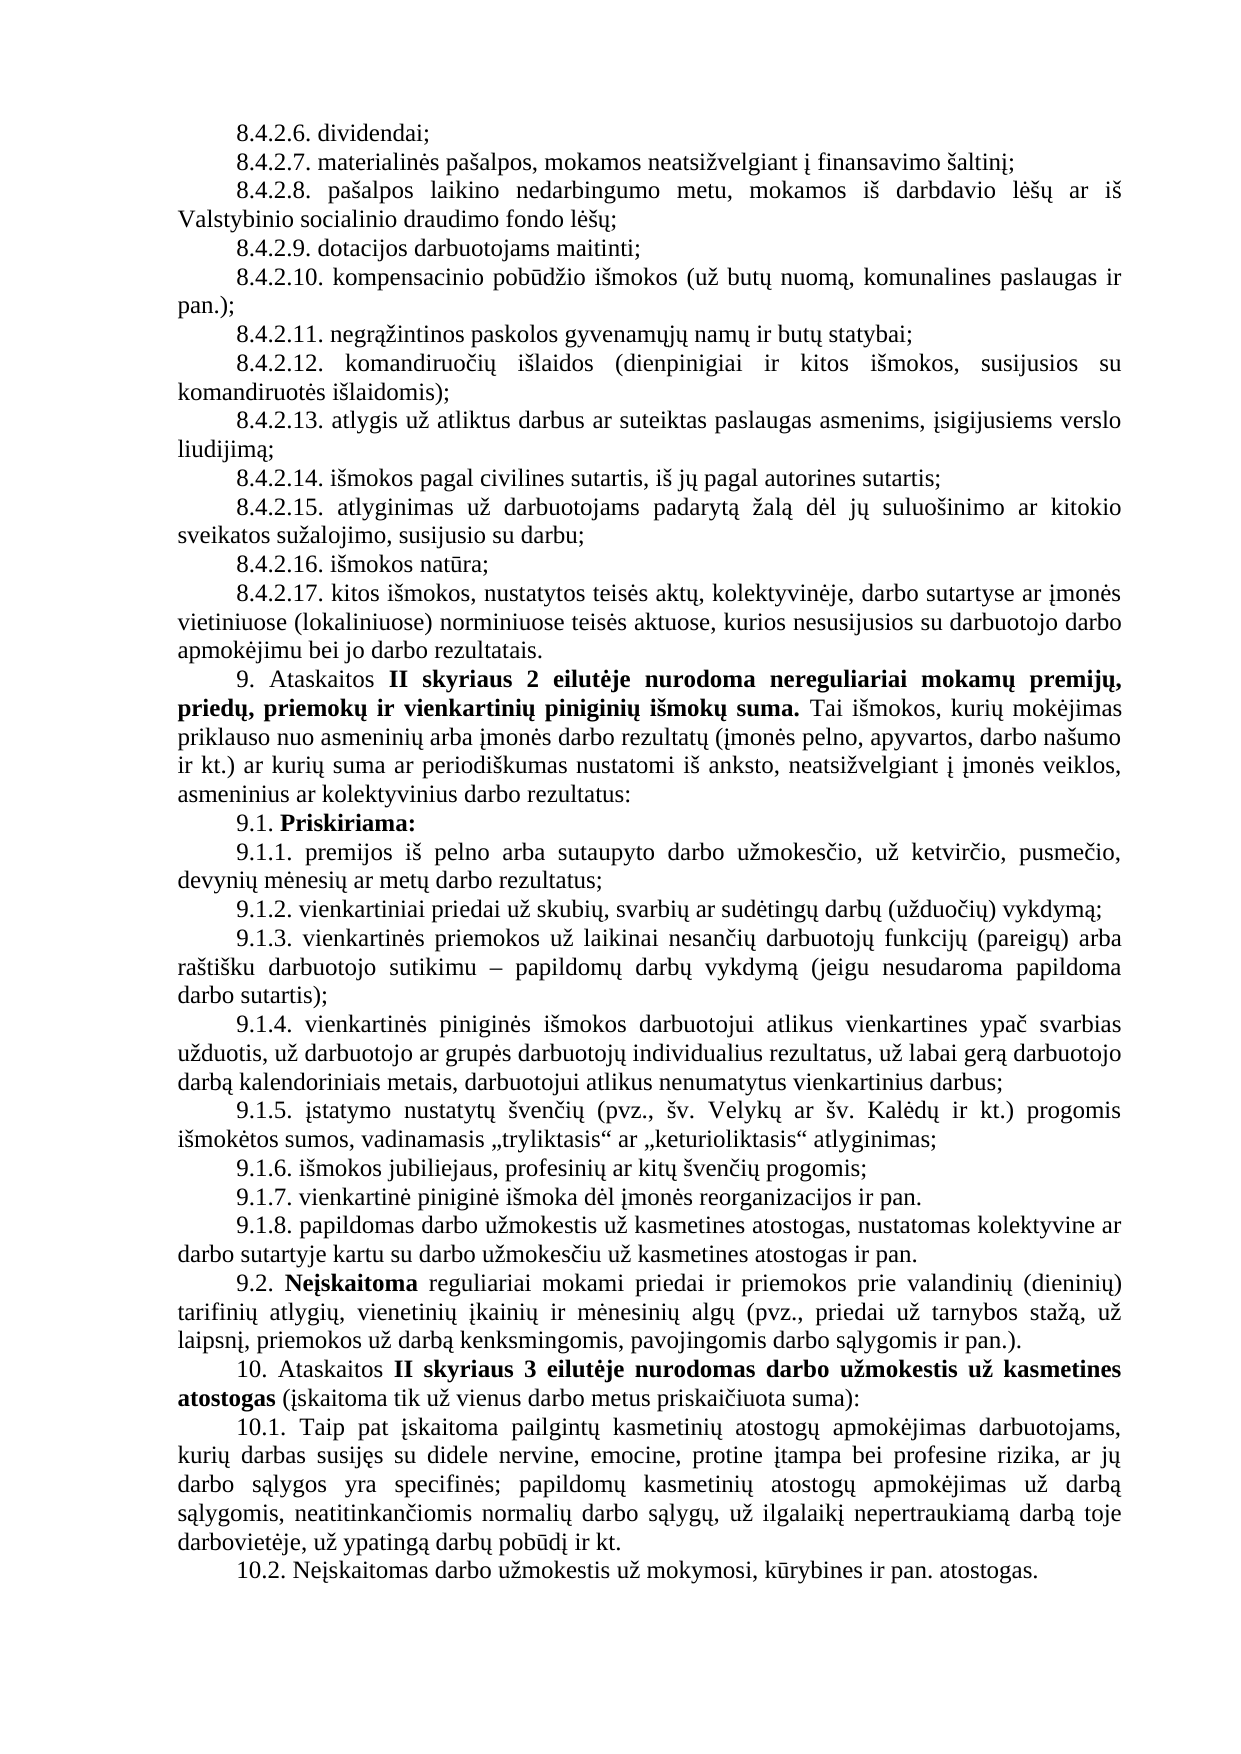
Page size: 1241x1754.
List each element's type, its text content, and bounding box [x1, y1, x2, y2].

text 8.4.2.11. negrąžintinos paskolos gyvenamųjų namų ir butų statybai; [177, 319, 1122, 348]
text 9.1.2. vienkartiniai priedai už skubių, svarbių ar sudėtingų darbų (užduočių) vykdymą; [177, 894, 1122, 923]
text 8.4.2.9. dotacijos darbuotojams maitinti; [177, 233, 1122, 262]
text 9.1.8. papildomas darbo užmokestis už kasmetines atostogas, nustatomas kolektyvine ar darbo sutartyje kartu su darbo užmokesčiu už kasmetines atostogas ir pan. [177, 1211, 1122, 1268]
text 8.4.2.6. dividendai; [177, 118, 1122, 147]
text 8.4.2.17. kitos išmokos, nustatytos teisės aktų, kolektyvinėje, darbo sutartyse ar įmonės vietiniuose (lokaliniuose) norminiuose teisės aktuose, kurios nesusijusios su darbuotojo darbo apmokėjimu bei jo darbo rezultatais. [177, 578, 1122, 664]
text 8.4.2.13. atlygis už atliktus darbus ar suteiktas paslaugas asmenims, įsigijusiems verslo liudijimą; [177, 406, 1122, 463]
text 9.1.1. premijos iš pelno arba sutaupyto darbo užmokesčio, už ketvirčio, pusmečio, devynių mėnesių ar metų darbo rezultatus; [177, 837, 1122, 894]
text 8.4.2.12. komandiruočių išlaidos (dienpinigiai ir kitos išmokos, susijusios su komandiruotės išlaidomis); [177, 348, 1122, 406]
text 9.1. Priskiriama: [177, 808, 1122, 837]
text 10.1. Taip pat įskaitoma pailgintų kasmetinių atostogų apmokėjimas darbuotojams, kurių darbas susijęs su didele nervine, emocine, protine įtampa bei profesine rizika, ar jų darbo sąlygos yra specifinės; papildomų kasmetinių atostogų apmokėjimas už darbą sąlygomis, neatitinkančiomis normalių darbo sąlygų, už ilgalaikį nepertraukiamą darbą toje darbovietėje, už ypatingą darbų pobūdį ir kt. [177, 1412, 1122, 1556]
text 9.1.6. išmokos jubiliejaus, profesinių ar kitų švenčių progomis; [177, 1153, 1122, 1182]
text 9.1.4. vienkartinės piniginės išmokos darbuotojui atlikus vienkartines ypač svarbias užduotis, už darbuotojo ar grupės darbuotojų individualius rezultatus, už labai gerą darbuotojo darbą kalendoriniais metais, darbuotojui atlikus nenumatytus vienkartinius darbus; [177, 1009, 1122, 1096]
text 8.4.2.10. kompensacinio pobūdžio išmokos (už butų nuomą, komunalines paslaugas ir pan.); [177, 262, 1122, 319]
text 9.2. Neįskaitoma reguliariai mokami priedai ir priemokos prie valandinių (dieninių) tarifinių atlygių, vienetinių įkainių ir mėnesinių algų (pvz., priedai už tarnybos stažą, už laipsnį, priemokos už darbą kenksmingomis, pavojingomis darbo sąlygomis ir pan.). [177, 1268, 1122, 1354]
text 8.4.2.14. išmokos pagal civilines sutartis, iš jų pagal autorines sutartis; [177, 463, 1122, 492]
text 10. Ataskaitos II skyriaus 3 eilutėje nurodomas darbo užmokestis už kasmetines atostogas (įskaitoma tik už vienus darbo metus priskaičiuota suma): [177, 1354, 1122, 1412]
text 8.4.2.7. materialinės pašalpos, mokamos neatsižvelgiant į finansavimo šaltinį; [177, 147, 1122, 176]
text 9.1.7. vienkartinė piniginė išmoka dėl įmonės reorganizacijos ir pan. [177, 1182, 1122, 1211]
text 8.4.2.15. atlyginimas už darbuotojams padarytą žalą dėl jų suluošinimo ar kitokio sveikatos sužalojimo, susijusio su darbu; [177, 492, 1122, 549]
text 9.1.3. vienkartinės priemokos už laikinai nesančių darbuotojų funkcijų (pareigų) arba raštišku darbuotojo sutikimu – papildomų darbų vykdymą (jeigu nesudaroma papildoma darbo sutartis); [177, 923, 1122, 1009]
text 10.2. Neįskaitomas darbo užmokestis už mokymosi, kūrybines ir pan. atostogas. [177, 1556, 1122, 1584]
text 9. Ataskaitos II skyriaus 2 eilutėje nurodoma nereguliariai mokamų premijų, priedų, priemokų ir vienkartinių piniginių išmokų suma. Tai išmokos, kurių mokėjimas priklauso nuo asmeninių arba įmonės darbo rezultatų (įmonės pelno, apyvartos, darbo našumo ir kt.) ar kurių suma ar periodiškumas nustatomi iš anksto, neatsižvelgiant į įmonės veiklos, asmeninius ar kolektyvinius darbo rezultatus: [177, 664, 1122, 808]
text 8.4.2.8. pašalpos laikino nedarbingumo metu, mokamos iš darbdavio lėšų ar iš Valstybinio socialinio draudimo fondo lėšų; [177, 176, 1122, 233]
text 9.1.5. įstatymo nustatytų švenčių (pvz., šv. Velykų ar šv. Kalėdų ir kt.) progomis išmokėtos sumos, vadinamasis „tryliktasis“ ar „keturioliktasis“ atlyginimas; [177, 1096, 1122, 1153]
text 8.4.2.16. išmokos natūra; [177, 549, 1122, 578]
